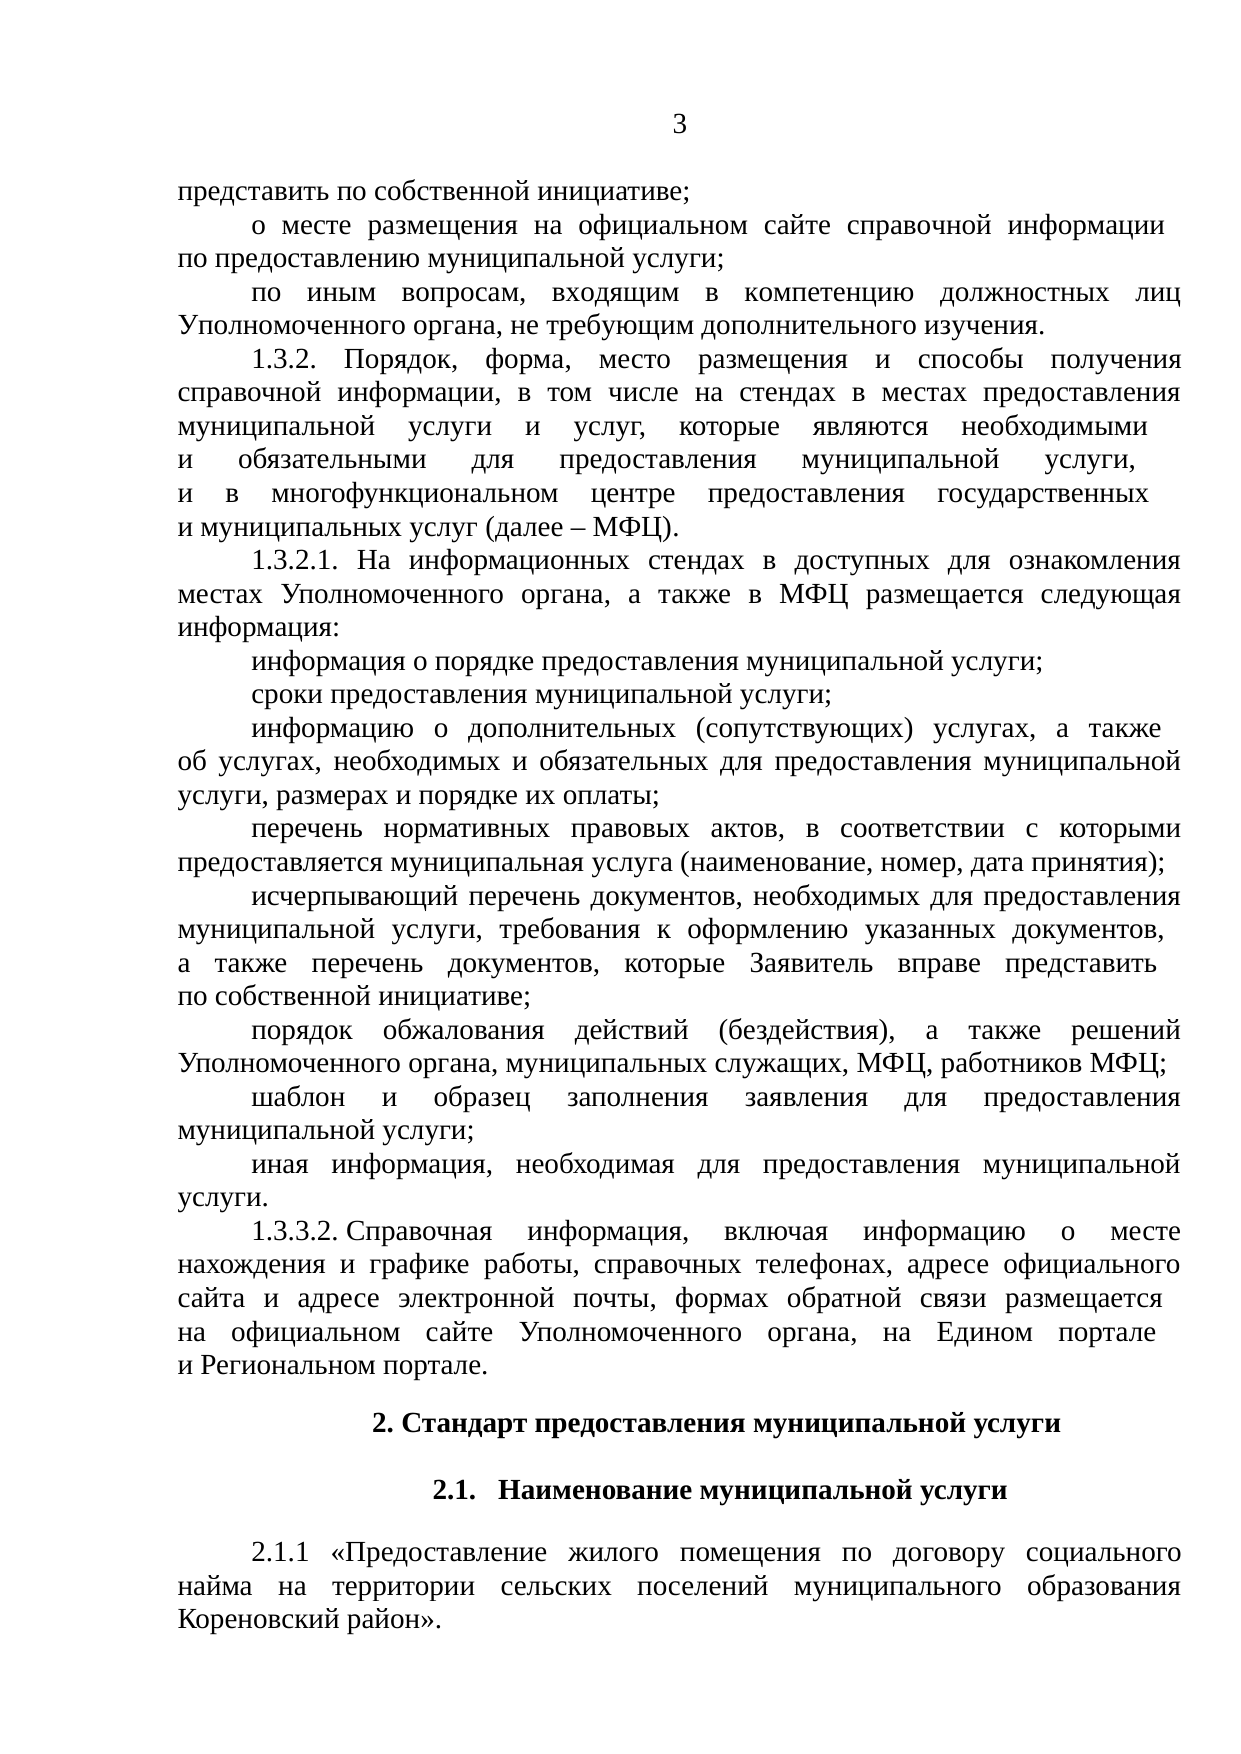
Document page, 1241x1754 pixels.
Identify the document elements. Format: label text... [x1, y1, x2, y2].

text представить по собственной инициативе; [177, 173, 1182, 207]
text по иным вопросам, входящим в компетенцию должностных лиц Уполномоченного органа, не требующим дополнительного изучения. [177, 274, 1182, 341]
text исчерпывающий перечень документов, необходимых для предоставления муниципальной услуги, требования к оформлению указанных документов, а также перечень документов, которые Заявитель вправе представить по собственной инициативе; [177, 878, 1182, 1012]
text 2.1.1 «Предоставление жилого помещения по договору социального найма на территории сельских поселений муниципального образования Кореновский район». [177, 1534, 1182, 1635]
text шаблон и образец заполнения заявления для предоставления муниципальной услуги; [177, 1079, 1182, 1146]
text иная информация, необходимая для предоставления муниципальной услуги. [177, 1146, 1182, 1213]
text перечень нормативных правовых актов, в соответствии с которыми предоставляется муниципальная услуга (наименование, номер, дата принятия); [177, 811, 1182, 878]
text информация о порядке предоставления муниципальной услуги; [177, 643, 1182, 676]
text 2. Стандарт предоставления муниципальной услуги [177, 1405, 1182, 1438]
text сроки предоставления муниципальной услуги; [177, 676, 1182, 710]
text 1.3.2.1. На информационных стендах в доступных для ознакомления местах Уполномоченного органа, а также в МФЦ размещается следующая информация: [177, 542, 1182, 643]
text 2.1. Наименование муниципальной услуги [177, 1472, 1182, 1505]
text 1.3.3.2. Справочная информация, включая информацию о месте нахождения и графике работы, справочных телефонах, адресе официального сайта и адресе электронной почты, формах обратной связи размещается на официальном сайте Уполномоченного органа, на Едином портале и Региональном портале. [177, 1213, 1182, 1381]
text порядок обжалования действий (бездействия), а также решений Уполномоченного органа, муниципальных служащих, МФЦ, работников МФЦ; [177, 1012, 1182, 1079]
text 3 [177, 106, 1182, 140]
text о месте размещения на официальном сайте справочной информации по предоставлению муниципальной услуги; [177, 207, 1182, 274]
text 1.3.2. Порядок, форма, место размещения и способы получения справочной информации, в том числе на стендах в местах предоставления муниципальной услуги и услуг, которые являются необходимыми и обязательными для предоставления муниципальной услуги, и в многофункциональном центре предоставления государственных и муниципальных услуг (далее – МФЦ). [177, 341, 1182, 542]
text информацию о дополнительных (сопутствующих) услугах, а также об услугах, необходимых и обязательных для предоставления муниципальной услуги, размерах и порядке их оплаты; [177, 710, 1182, 811]
